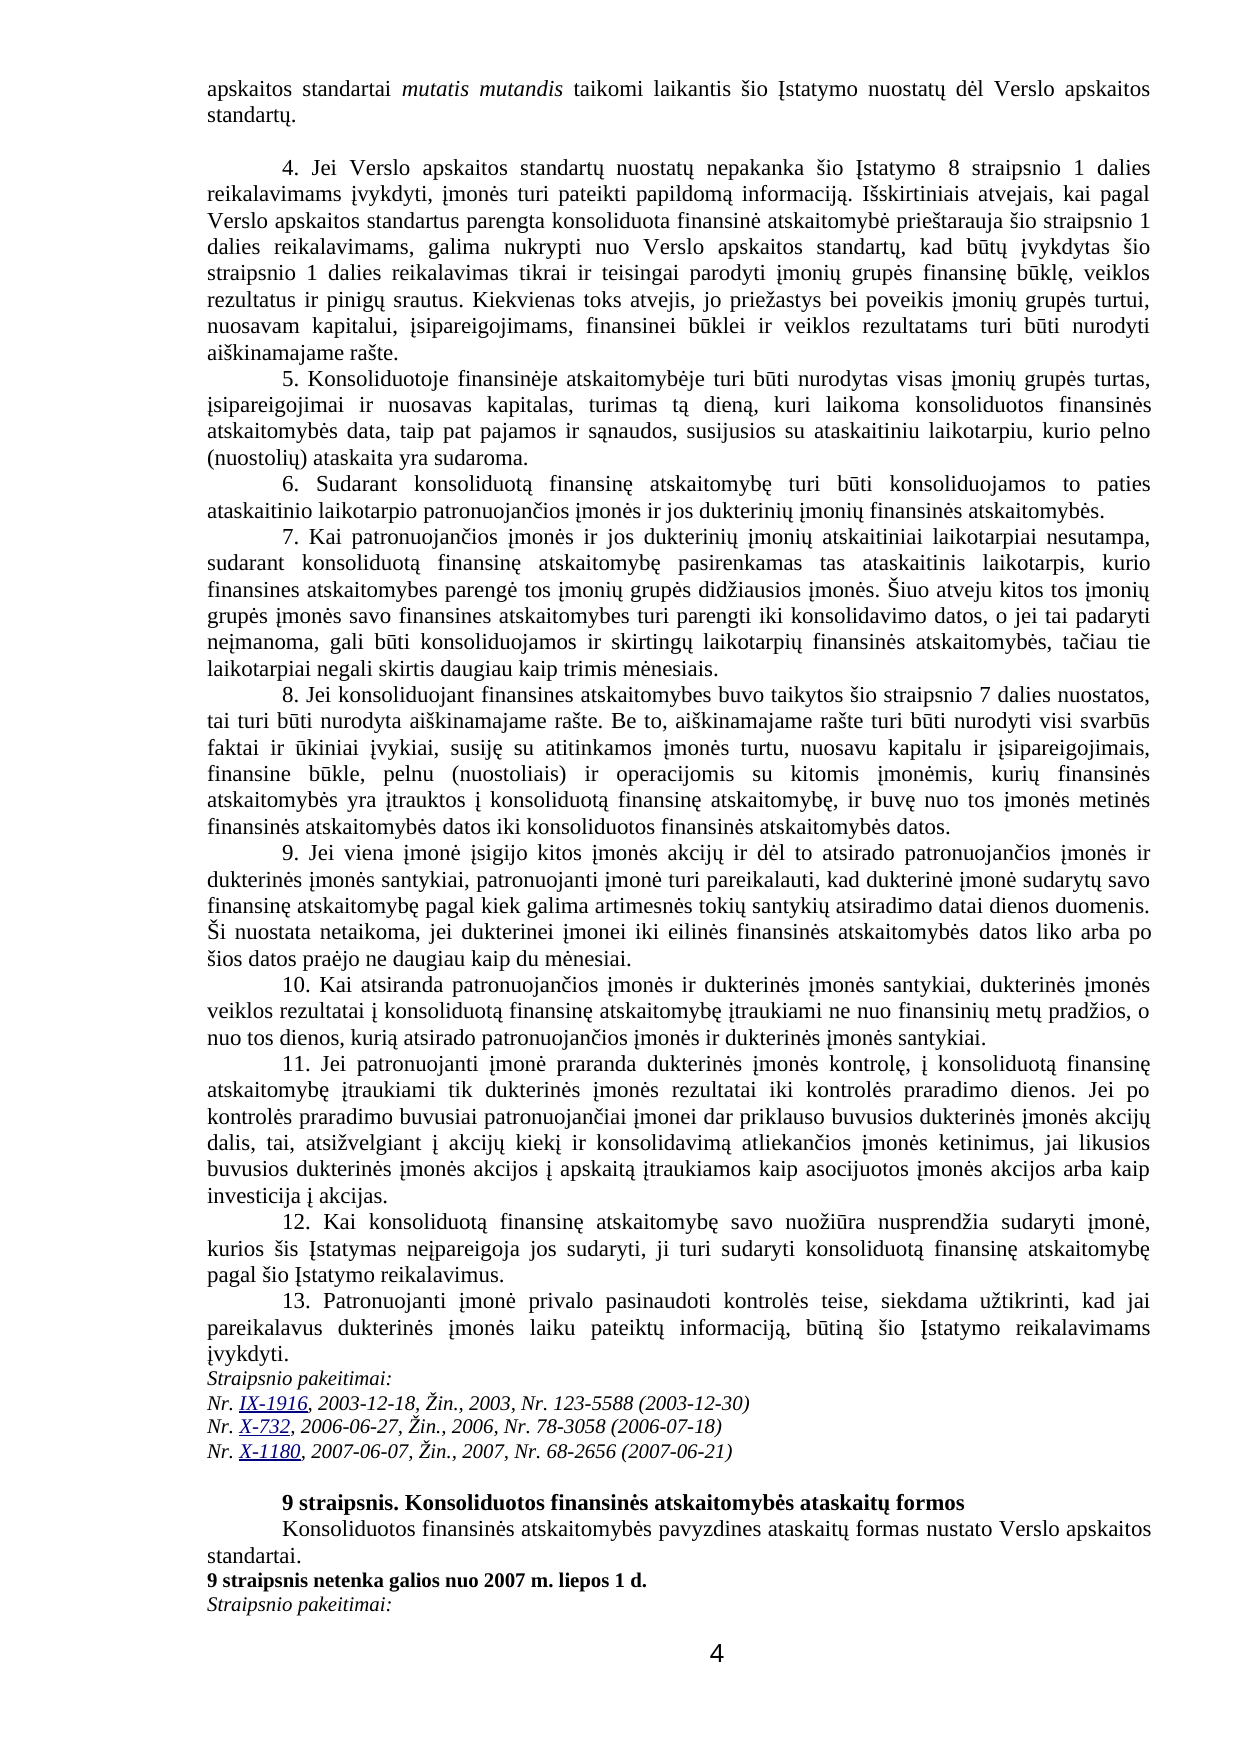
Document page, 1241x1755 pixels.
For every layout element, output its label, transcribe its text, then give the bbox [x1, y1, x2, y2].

text Straipsnio pakeitimai: [207, 1366, 1152, 1390]
text Nr. IX-1916, 2003-12-18, Žin., 2003, Nr. 123-5588 (2003-12-30) [207, 1390, 1152, 1414]
text 11. Jei patronuojanti įmonė praranda dukterinės įmonės kontrolę, į konsoliduotą finansinę atskaitomybę įtraukiami tik dukterinės įmonės rezultatai iki kontrolės praradimo dienos. Jei po kontrolės praradimo buvusiai patronuojančiai įmonei dar priklauso buvusios dukterinės įmonės akcijų dalis, tai, atsižvelgiant į akcijų kiekį ir konsolidavimą atliekančios įmonės ketinimus, jai likusios buvusios dukterinės įmonės akcijos į apskaitą įtraukiamos kaip asocijuotos įmonės akcijos arba kaip investicija į akcijas. [207, 1050, 1152, 1208]
text Nr. X-732, 2006-06-27, Žin., 2006, Nr. 78-3058 (2006-07-18) [207, 1414, 1152, 1438]
text 9 straipsnis netenka galios nuo 2007 m. liepos 1 d. [207, 1568, 1152, 1592]
text apskaitos standartai mutatis mutandis taikomi laikantis šio Įstatymo nuostatų dėl Verslo apskaitos standartų. [207, 75, 1152, 128]
text Straipsnio pakeitimai: [207, 1592, 1152, 1616]
text 9 straipsnis. Konsoliduotos finansinės atskaitomybės ataskaitų formos [207, 1489, 1152, 1515]
text 10. Kai atsiranda patronuojančios įmonės ir dukterinės įmonės santykiai, dukterinės įmonės veiklos rezultatai į konsoliduotą finansinę atskaitomybę įtraukiami ne nuo finansinių metų pradžios, o nuo tos dienos, kurią atsirado patronuojančios įmonės ir dukterinės įmonės santykiai. [207, 971, 1152, 1050]
text 6. Sudarant konsoliduotą finansinę atskaitomybę turi būti konsoliduojamos to paties ataskaitinio laikotarpio patronuojančios įmonės ir jos dukterinių įmonių finansinės atskaitomybės. [207, 470, 1152, 523]
text Konsoliduotos finansinės atskaitomybės pavyzdines ataskaitų formas nustato Verslo apskaitos standartai. [207, 1515, 1152, 1568]
text 8. Jei konsoliduojant finansines atskaitomybes buvo taikytos šio straipsnio 7 dalies nuostatos, tai turi būti nurodyta aiškinamajame rašte. Be to, aiškinamajame rašte turi būti nurodyti visi svarbūs faktai ir ūkiniai įvykiai, susiję su atitinkamos įmonės turtu, nuosavu kapitalu ir įsipareigojimais, finansine būkle, pelnu (nuostoliais) ir operacijomis su kitomis įmonėmis, kurių finansinės atskaitomybės yra įtrauktos į konsoliduotą finansinę atskaitomybę, ir buvę nuo tos įmonės metinės finansinės atskaitomybės datos iki konsoliduotos finansinės atskaitomybės datos. [207, 681, 1152, 839]
text 12. Kai konsoliduotą finansinę atskaitomybę savo nuožiūra nusprendžia sudaryti įmonė, kurios šis Įstatymas neįpareigoja jos sudaryti, ji turi sudaryti konsoliduotą finansinę atskaitomybę pagal šio Įstatymo reikalavimus. [207, 1208, 1152, 1287]
text 9. Jei viena įmonė įsigijo kitos įmonės akcijų ir dėl to atsirado patronuojančios įmonės ir dukterinės įmonės santykiai, patronuojanti įmonė turi pareikalauti, kad dukterinė įmonė sudarytų savo finansinę atskaitomybę pagal kiek galima artimesnės tokių santykių atsiradimo datai dienos duomenis. Ši nuostata netaikoma, jei dukterinei įmonei iki eilinės finansinės atskaitomybės datos liko arba po šios datos praėjo ne daugiau kaip du mėnesiai. [207, 839, 1152, 971]
text 4. Jei Verslo apskaitos standartų nuostatų nepakanka šio Įstatymo 8 straipsnio 1 dalies reikalavimams įvykdyti, įmonės turi pateikti papildomą informaciją. Išskirtiniais atvejais, kai pagal Verslo apskaitos standartus parengta konsoliduota finansinė atskaitomybė prieštarauja šio straipsnio 1 dalies reikalavimams, galima nukrypti nuo Verslo apskaitos standartų, kad būtų įvykdytas šio straipsnio 1 dalies reikalavimas tikrai ir teisingai parodyti įmonių grupės finansinę būklę, veiklos rezultatus ir pinigų srautus. Kiekvienas toks atvejis, jo priežastys bei poveikis įmonių grupės turtui, nuosavam kapitalui, įsipareigojimams, finansinei būklei ir veiklos rezultatams turi būti nurodyti aiškinamajame rašte. [207, 154, 1152, 365]
text 7. Kai patronuojančios įmonės ir jos dukterinių įmonių atskaitiniai laikotarpiai nesutampa, sudarant konsoliduotą finansinę atskaitomybę pasirenkamas tas ataskaitinis laikotarpis, kurio finansines atskaitomybes parengė tos įmonių grupės didžiausios įmonės. Šiuo atveju kitos tos įmonių grupės įmonės savo finansines atskaitomybes turi parengti iki konsolidavimo datos, o jei tai padaryti neįmanoma, gali būti konsoliduojamos ir skirtingų laikotarpių finansinės atskaitomybės, tačiau tie laikotarpiai negali skirtis daugiau kaip trimis mėnesiais. [207, 523, 1152, 681]
text Nr. X-1180, 2007-06-07, Žin., 2007, Nr. 68-2656 (2007-06-21) [207, 1438, 1152, 1463]
text 13. Patronuojanti įmonė privalo pasinaudoti kontrolės teise, siekdama užtikrinti, kad jai pareikalavus dukterinės įmonės laiku pateiktų informaciją, būtiną šio Įstatymo reikalavimams įvykdyti. [207, 1287, 1152, 1366]
text 5. Konsoliduotoje finansinėje atskaitomybėje turi būti nurodytas visas įmonių grupės turtas, įsipareigojimai ir nuosavas kapitalas, turimas tą dieną, kuri laikoma konsoliduotos finansinės atskaitomybės data, taip pat pajamos ir sąnaudos, susijusios su ataskaitiniu laikotarpiu, kurio pelno (nuostolių) ataskaita yra sudaroma. [207, 365, 1152, 470]
